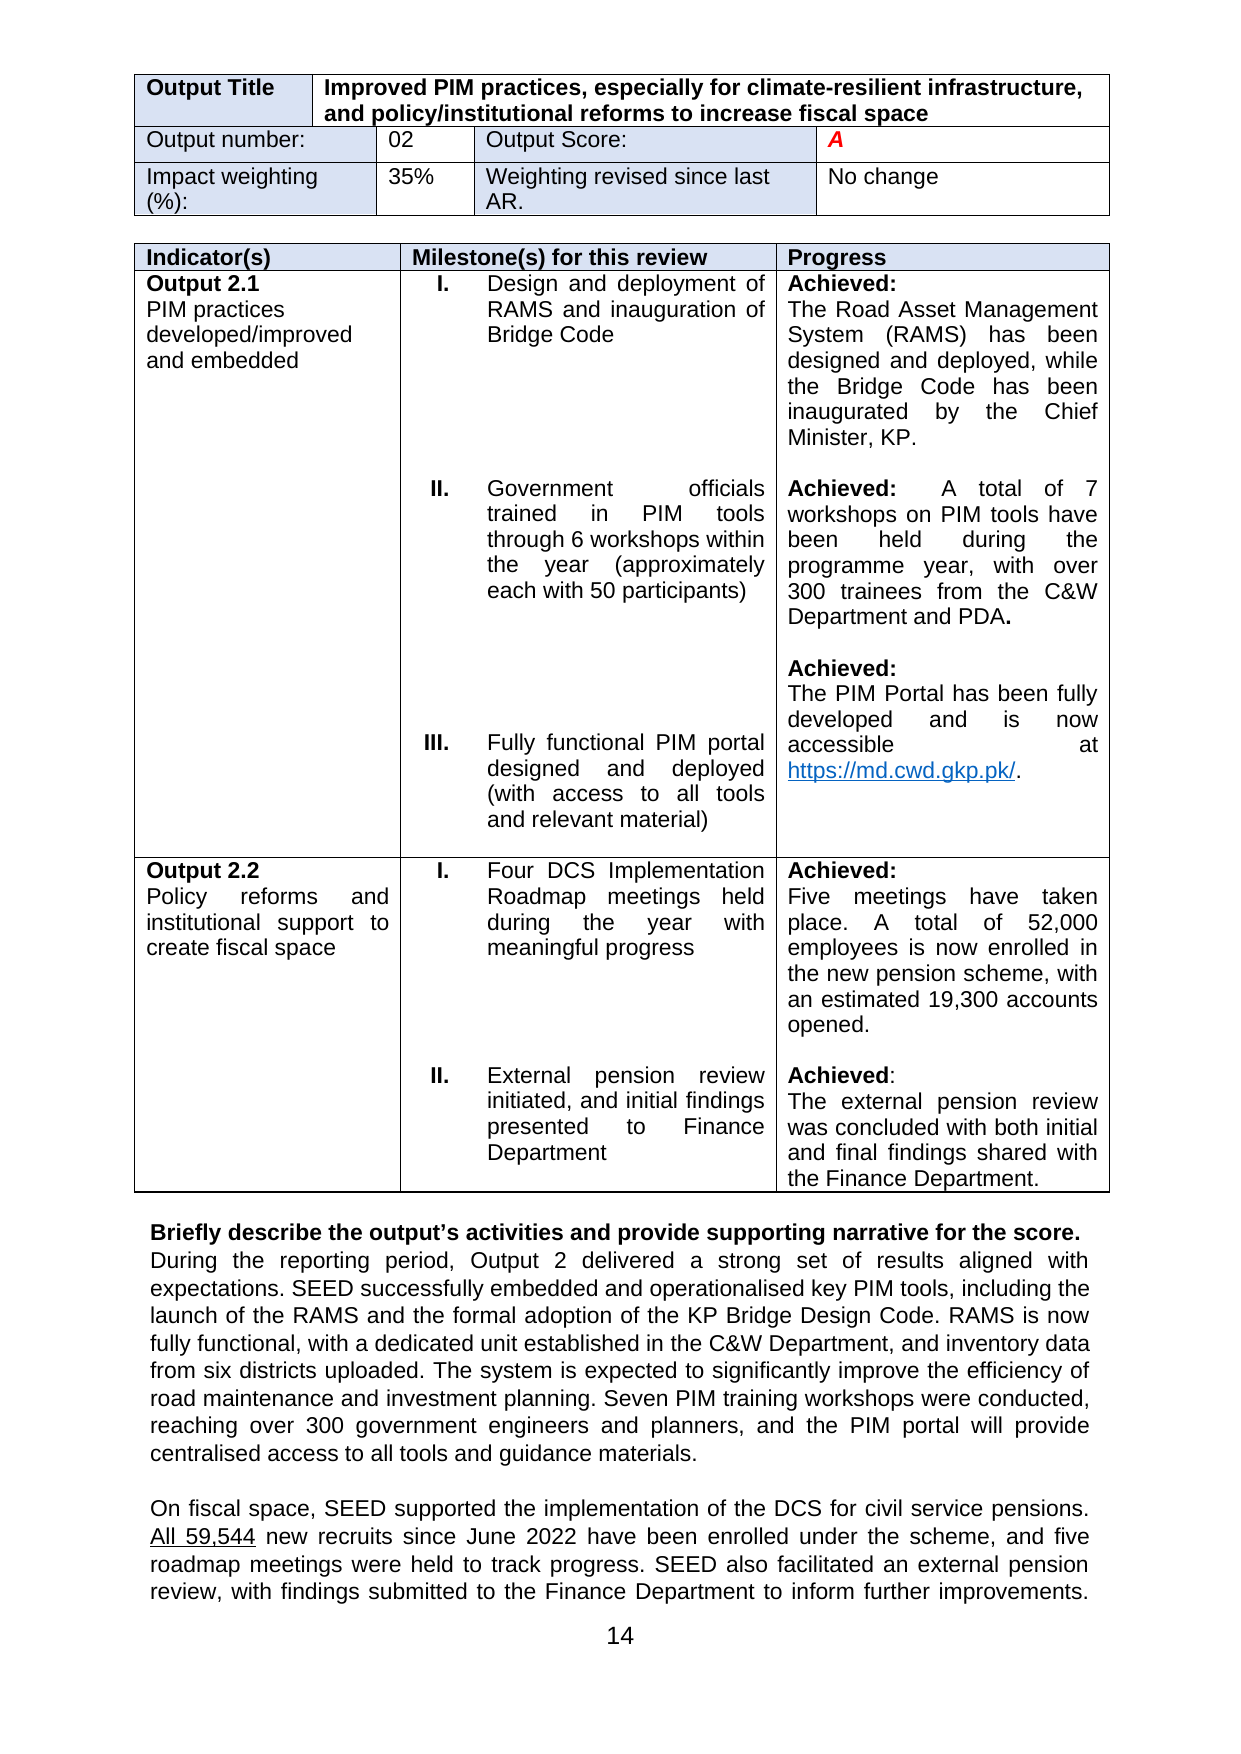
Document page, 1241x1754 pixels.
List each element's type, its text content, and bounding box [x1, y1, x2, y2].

table_cell Output Score: [475, 127, 816, 162]
table_header Output Title [135, 75, 312, 126]
table_cell 35% [377, 163, 474, 214]
table_cell Four DCS Implementation Roadmap meetings held during the year with meaningful progress External pension review initiated, and initial findings presented to Finance Department [401, 858, 776, 1191]
table_header Improved PIM practices, especially for climate-resilient infrastructure, and policy/institutional reforms to increase fiscal space [313, 75, 1109, 126]
table_cell Weighting revised since last AR. [475, 163, 816, 214]
table_header Milestone(s) for this review [401, 244, 776, 270]
table_cell No change [817, 163, 1109, 214]
table_cell 02 [377, 127, 474, 162]
table_header Indicator(s) [135, 244, 400, 270]
text During the reporting period, Output 2 delivered a strong set of results aligned with expectations. SEED successfully embedded and operationalised key PIM tools, including the launch of the RAMS and the formal adoption of the KP Bridge Design Code. RAMS is now fully functional, with a dedicated unit established in the C&W Department, and inventory data from six districts uploaded. The system is expected to significantly improve the efficiency of road maintenance and investment planning. Seven PIM training workshops were conducted, reaching over 300 government engineers and planners, and the PIM portal will provide centralised access to all tools and guidance materials. [150, 1248, 1090, 1466]
table_cell Achieved: The Road Asset Management System (RAMS) has been designed and deployed, while the Bridge Code has been inaugurated by the Chief Minister, KP. Achieved: A total of 7 workshops on PIM tools have been held during the programme year, with over 300 trainees from the C&W Department and PDA. Achieved: The PIM Portal has been fully developed and is now accessible at https://md.cwd.gkp.pk/. [777, 271, 1109, 857]
table_cell Achieved: Five meetings have taken place. A total of 52,000 employees is now enrolled in the new pension scheme, with an estimated 19,300 accounts opened. Achieved: The external pension review was concluded with both initial and final findings shared with the Finance Department. [777, 858, 1109, 1191]
table_cell Output 2.2 Policy reforms and institutional support to create fiscal space [135, 858, 400, 1191]
table_header Progress [777, 244, 1109, 270]
table_cell Output number: [135, 127, 376, 162]
text Briefly describe the output’s activities and provide supporting narrative for the score. [150, 1220, 1090, 1246]
text On fiscal space, SEED supported the implementation of the DCS for civil service pensions. All 59,544 new recruits since June 2022 have been enrolled under the scheme, and five roadmap meetings were held to track progress. SEED also facilitated an external pension review, with findings submitted to the Finance Department to inform further improvements. [150, 1496, 1090, 1604]
table_cell A [817, 127, 1109, 162]
table_cell Design and deployment of RAMS and inauguration of Bridge Code Government officials trained in PIM tools through 6 workshops within the year (approximately each with 50 participants) Fully functional PIM portal designed and deployed (with access to all tools and relevant material) [401, 271, 776, 857]
table_cell Output 2.1 PIM practices developed/improved and embedded [135, 271, 400, 857]
table_cell Impact weighting (%): [135, 163, 376, 214]
